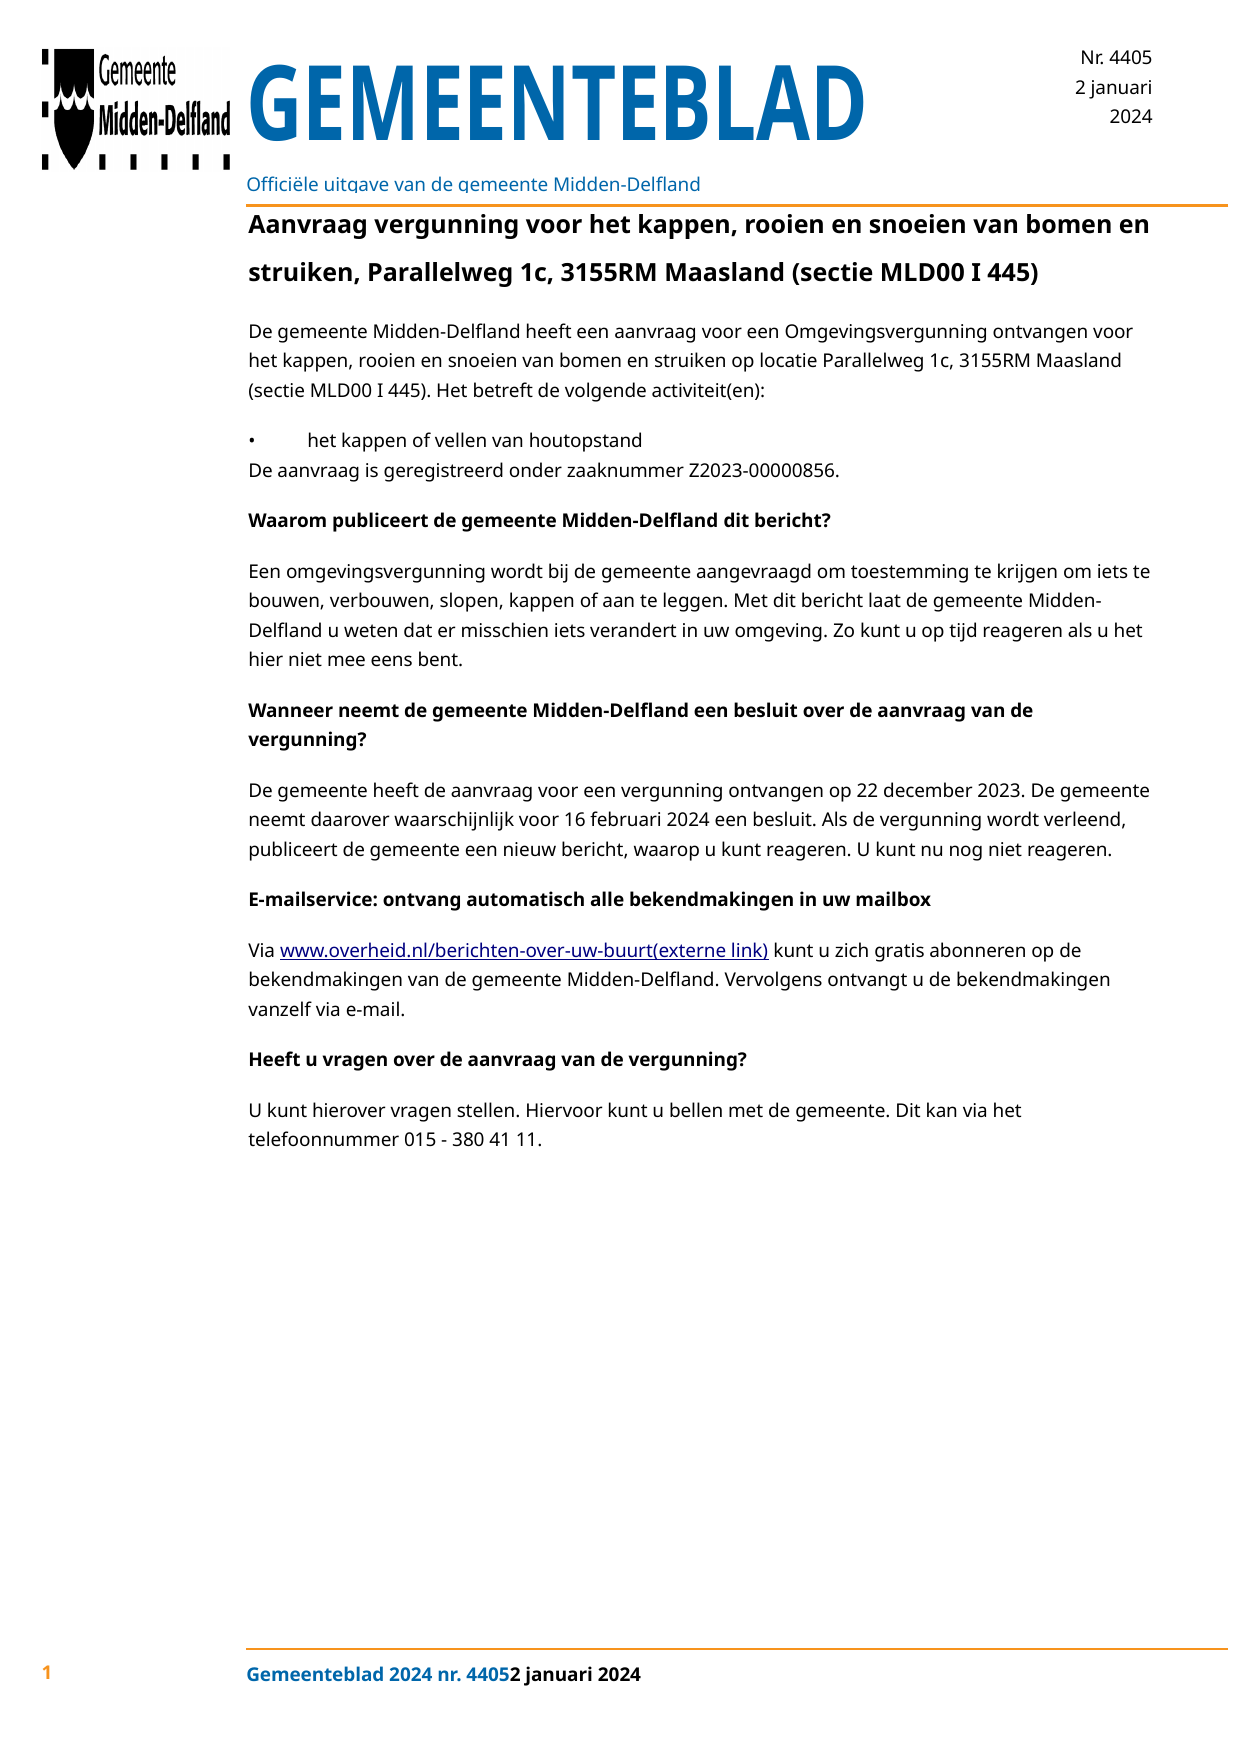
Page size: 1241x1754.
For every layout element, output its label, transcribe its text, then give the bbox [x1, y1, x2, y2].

text Wanneer neemt de gemeente Midden-Delfland een besluit over de aanvraag van de vergunning? [248, 697, 1152, 752]
text Aanvraag vergunning voor het kappen, rooien en snoeien van bomen en struiken, Parallelweg 1c, 3155RM Maasland (sectie MLD00 I 445) [248, 207, 1152, 288]
text E-mailservice: ontvang automatisch alle bekendmakingen in uw mailbox [248, 887, 1152, 912]
text De aanvraag is geregistreerd onder zaaknummer Z2023-00000856. [248, 457, 1152, 483]
text Een omgevingsvergunning wordt bij de gemeente aangevraagd om toestemming te krijgen om iets te bouwen, verbouwen, slopen, kappen of aan te leggen. Met dit bericht laat de gemeente Midden-Delfland u weten dat er misschien iets verandert in uw omgeving. Zo kunt u op tijd reageren als u het hier niet mee eens bent. [248, 558, 1152, 672]
text Heeft u vragen over de aanvraag van de vergunning? [248, 1047, 1152, 1072]
text Via www.overheid.nl/berichten-over-uw-buurt(externe link) kunt u zich gratis abonneren op de bekendmakingen van de gemeente Midden-Delfland. Vervolgens ontvangt u de bekendmakingen vanzelf via e-mail. [248, 937, 1152, 1022]
text U kunt hierover vragen stellen. Hiervoor kunt u bellen met de gemeente. Dit kan via het telefoonnummer 015 - 380 41 11. [248, 1097, 1152, 1152]
text Waarom publiceert de gemeente Midden-Delfland dit bericht? [248, 507, 1152, 533]
picture [41, 47, 231, 172]
text De gemeente Midden-Delfland heeft een aanvraag voor een Omgevingsvergunning ontvangen voor het kappen, rooien en snoeien van bomen en struiken op locatie Parallelweg 1c, 3155RM Maasland (sectie MLD00 I 445). Het betreft de volgende activiteit(en): [248, 318, 1152, 403]
text De gemeente heeft de aanvraag voor een vergunning ontvangen op 22 december 2023. De gemeente neemt daarover waarschijnlijk voor 16 februari 2024 een besluit. Als de vergunning wordt verleend, publiceert de gemeente een nieuw bericht, waarop u kunt reageren. U kunt nu nog niet reageren. [248, 777, 1152, 862]
list het kappen of vellen van houtopstand [248, 427, 1152, 453]
